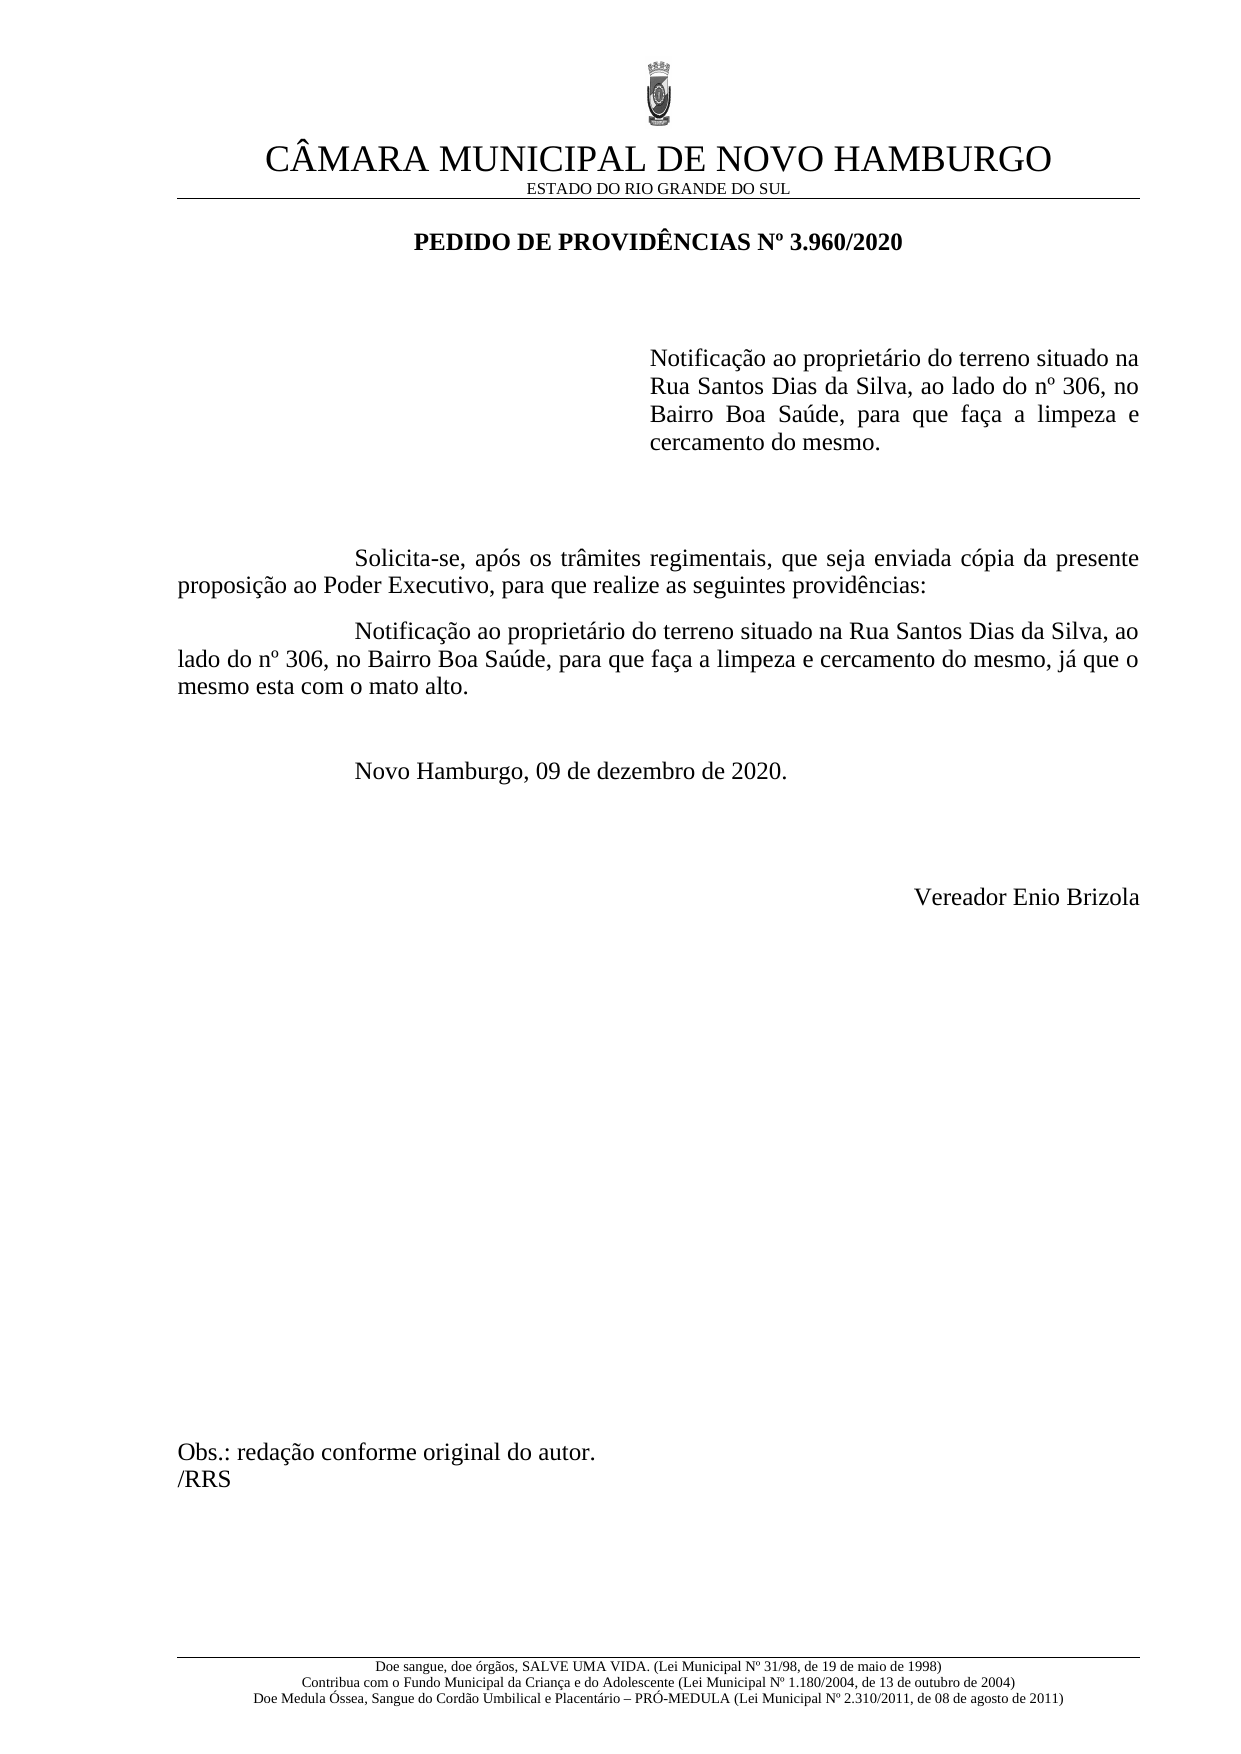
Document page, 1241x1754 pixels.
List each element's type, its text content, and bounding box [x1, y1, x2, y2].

text Notificação ao proprietário do terreno situado na Rua Santos Dias da Silva, ao lado do nº 306, no Bairro Boa Saúde, para que faça a limpeza e cercamento do mesmo, já que o mesmo esta com o mato alto. [177, 617, 1140, 700]
text /RRS [177, 1465, 1140, 1493]
text Solicita-se, após os trâmites regimentais, que seja enviada cópia da presente proposição ao Poder Executivo, para que realize as seguintes providências: [177, 544, 1140, 599]
text Novo Hamburgo, 09 de dezembro de 2020. [177, 757, 1140, 785]
text PEDIDO DE PROVIDÊNCIAS Nº 3.960/2020 [177, 228, 1140, 256]
text Notificação ao proprietário do terreno situado na Rua Santos Dias da Silva, ao lado do nº 306, no Bairro Boa Saúde, para que faça a limpeza e cercamento do mesmo. [649, 344, 1140, 455]
text Vereador Enio Brizola [177, 883, 1140, 911]
text Obs.: redação conforme original do autor. [177, 1438, 1140, 1465]
